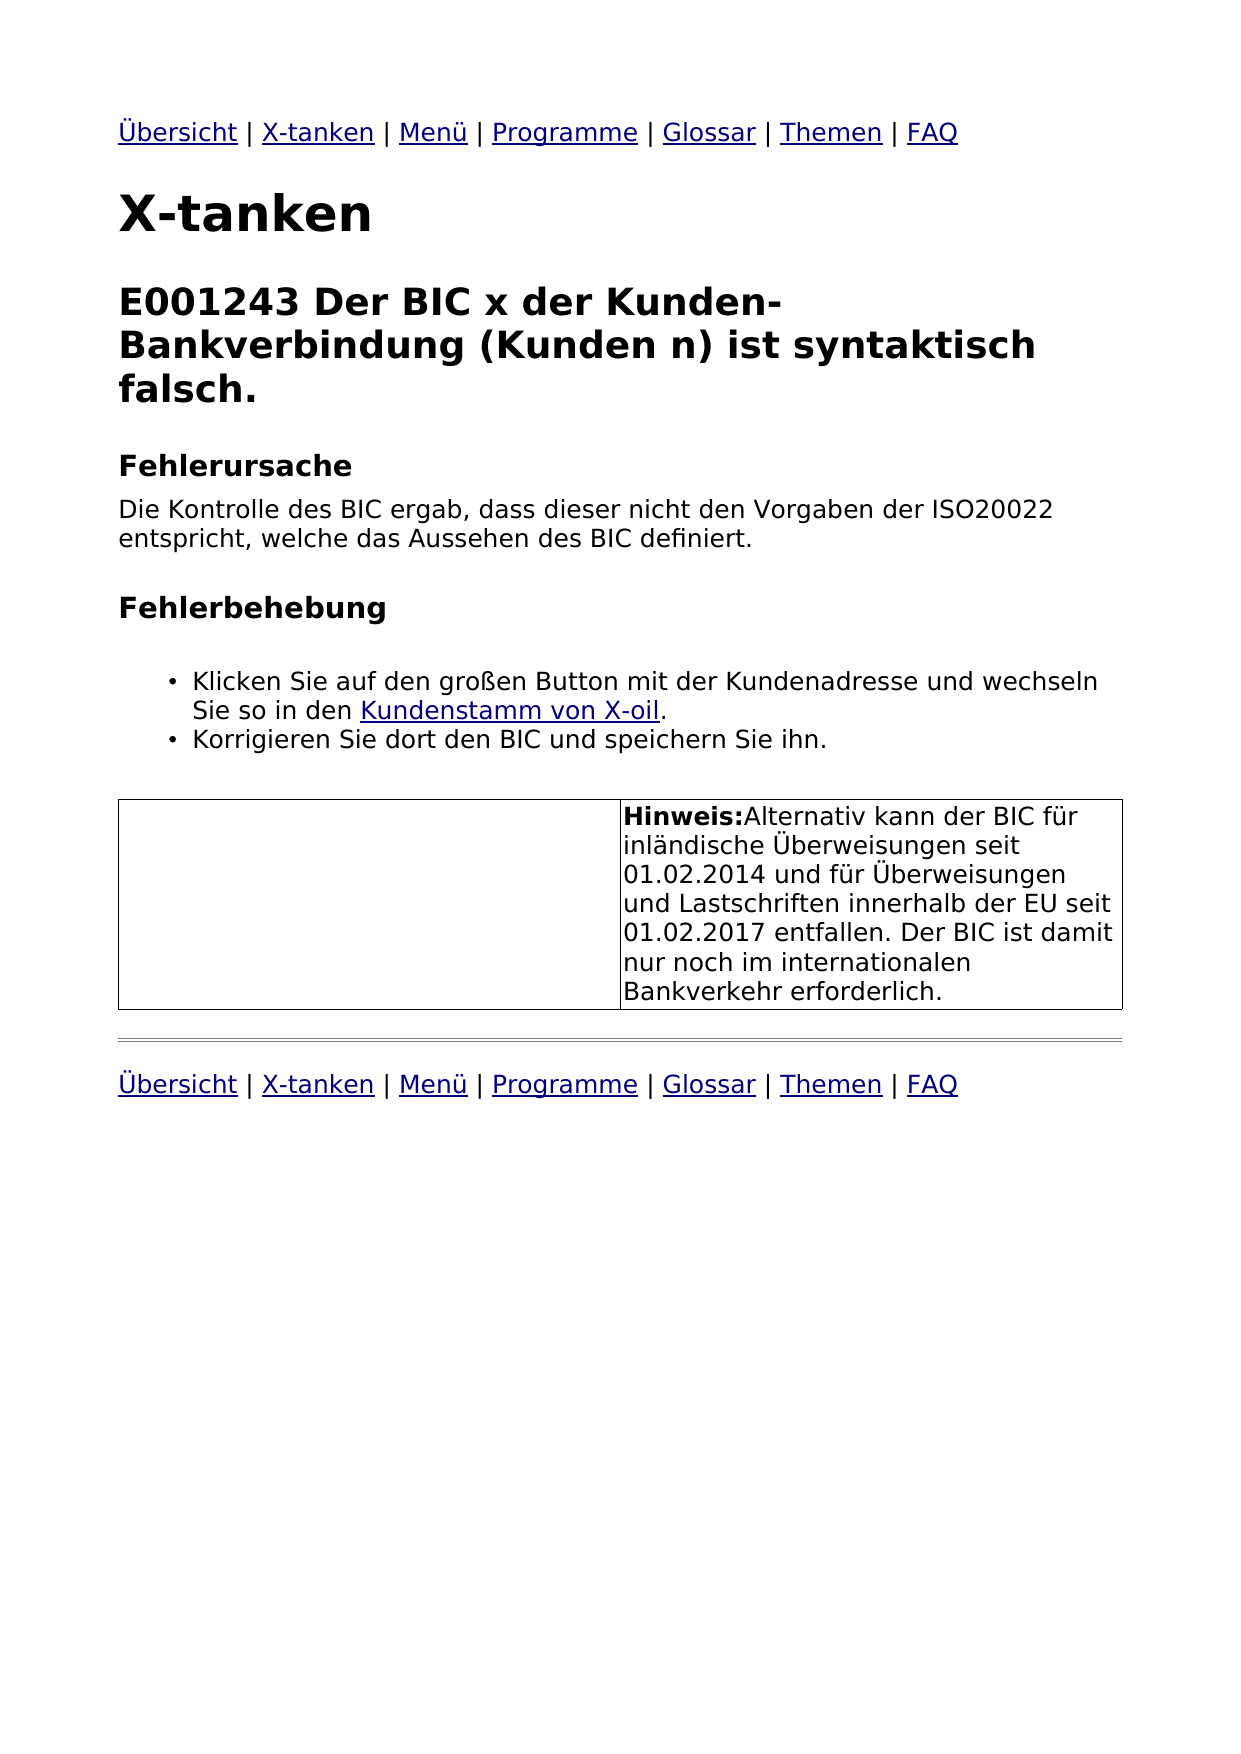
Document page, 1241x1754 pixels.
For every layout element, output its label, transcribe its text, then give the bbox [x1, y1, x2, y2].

text Die Kontrolle des BIC ergab, dass dieser nicht den Vorgaben der ISO20022 entspricht, welche das Aussehen des BIC definiert. [118, 495, 1122, 554]
subtitle X-tanken [118, 185, 1122, 243]
subtitle E001243 Der BIC x der Kunden-Bankverbindung (Kunden n) ist syntaktisch falsch. [118, 281, 1122, 411]
table_header Hinweis:Alternativ kann der BIC für inländische Überweisungen seit 01.02.2014 und für Überweisungen und Lastschriften innerhalb der EU seit 01.02.2017 entfallen. Der BIC ist damit nur noch im internationalen Bankverkehr erforderlich. [621, 800, 1122, 1009]
table_header [119, 800, 620, 1009]
list Klicken Sie auf den großen Button mit der Kundenadresse und wechseln Sie so in den Kundenstamm von X-oil. [177, 667, 1122, 726]
list Korrigieren Sie dort den BIC und speichern Sie ihn. [177, 726, 1122, 755]
subtitle Fehlerbehebung [118, 591, 1122, 625]
text Übersicht | X-tanken | Menü | Programme | Glossar | Themen | FAQ [118, 118, 1122, 147]
text Übersicht | X-tanken | Menü | Programme | Glossar | Themen | FAQ [118, 1070, 1122, 1099]
subtitle Fehlerursache [118, 449, 1122, 483]
